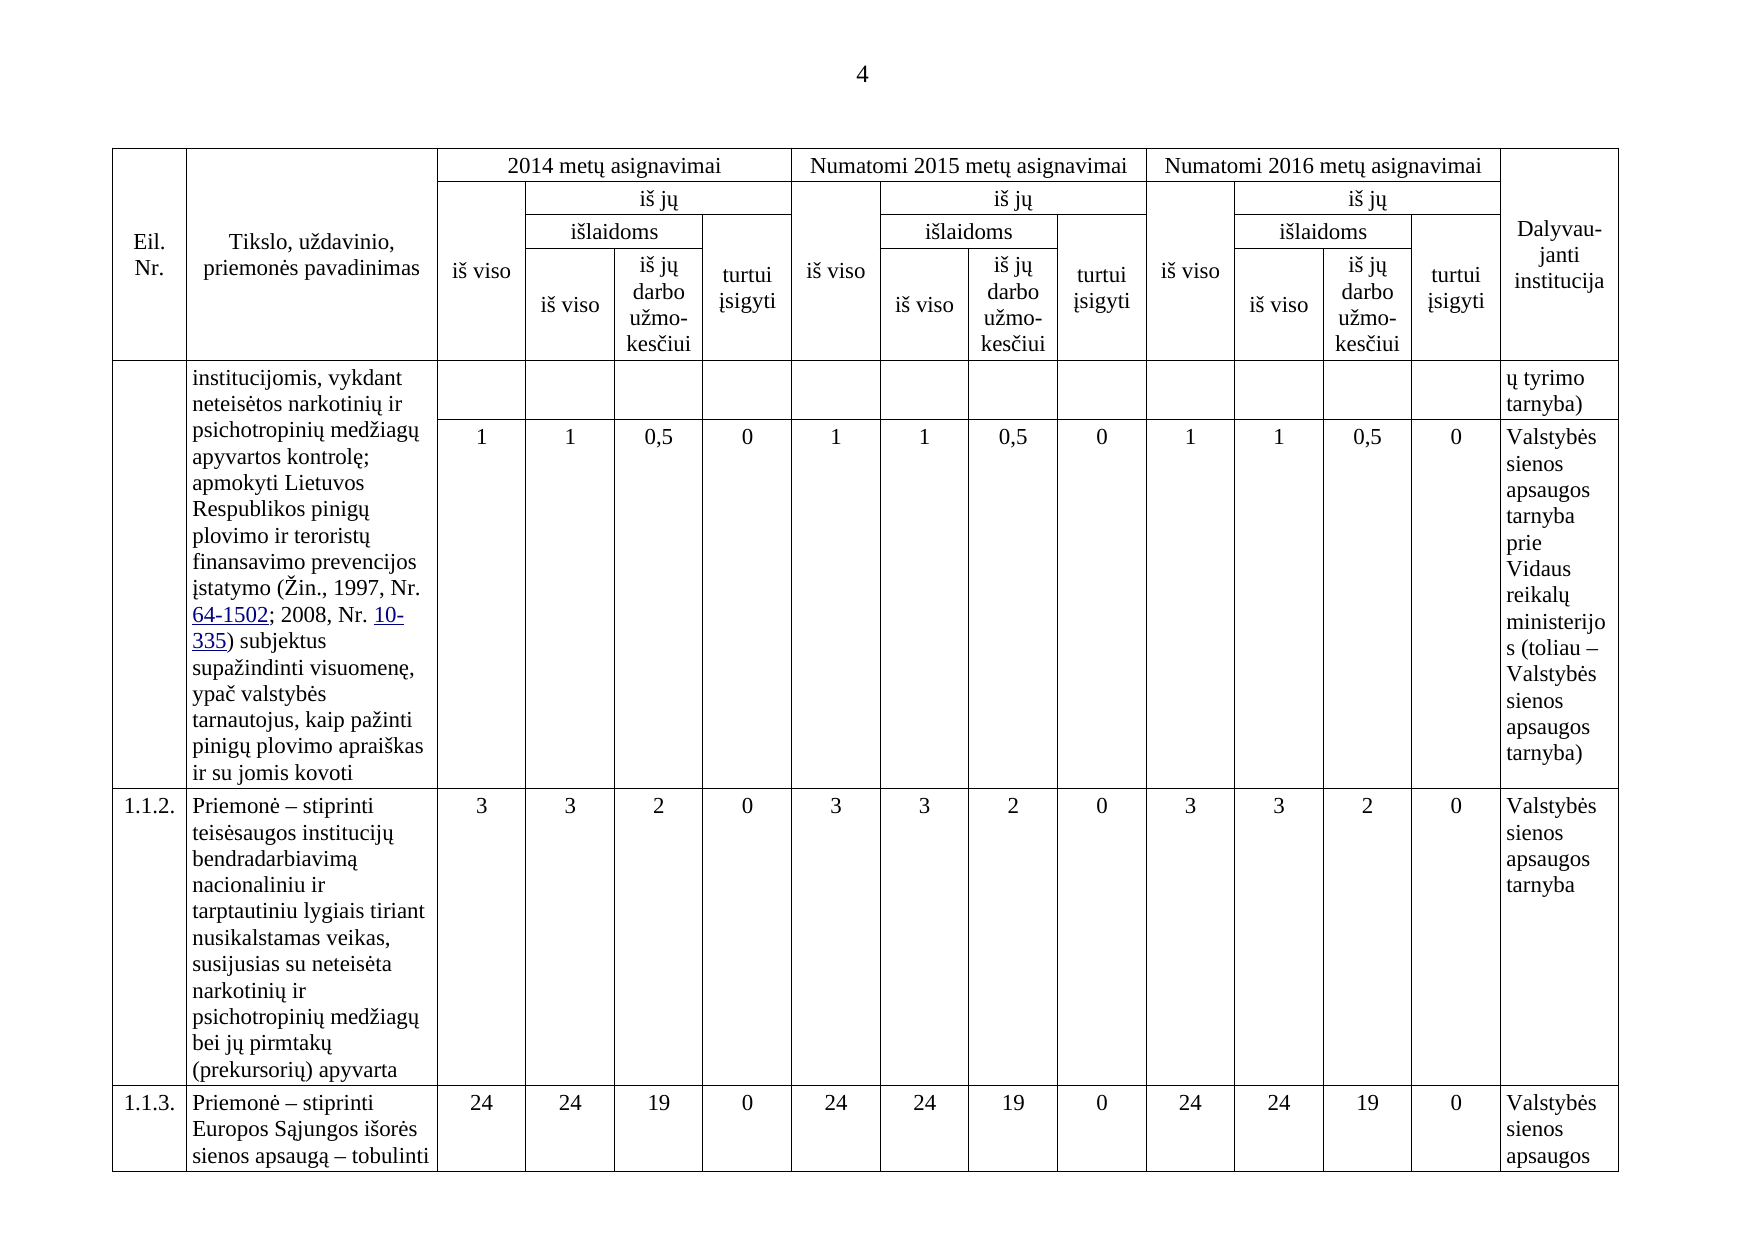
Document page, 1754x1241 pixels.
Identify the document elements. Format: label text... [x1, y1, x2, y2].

table_cell iš viso [792, 182, 880, 360]
table_cell [1412, 361, 1500, 419]
table_header Tikslo, uždavinio, priemonės pavadinimas [187, 149, 437, 360]
table_cell iš viso [1235, 249, 1323, 360]
table_cell 24 [881, 1086, 968, 1171]
table_cell 0,5 [1324, 420, 1411, 788]
table_cell turtui įsigyti [1412, 215, 1500, 360]
table_cell 0,5 [969, 420, 1057, 788]
table_cell [703, 361, 791, 419]
table_cell Priemonė – stiprinti teisėsaugos institucijų bendradarbiavimą nacionaliniu ir tarptautiniu lygiais tiriant nusikalstamas veikas, susijusias su neteisėta narkotinių ir psichotropinių medžiagų bei jų pirmtakų (prekursorių) apyvarta [187, 789, 437, 1085]
table_cell 0 [1412, 420, 1500, 788]
table_cell 1 [1235, 420, 1323, 788]
table_cell Priemonė – stiprinti Europos Sąjungos išorės sienos apsaugą – tobulinti [187, 1086, 437, 1171]
table_header Numatomi 2016 metų asignavimai [1147, 149, 1500, 181]
table_cell 2 [969, 789, 1057, 1085]
table_cell 1 [526, 420, 614, 788]
table_cell 1 [792, 420, 880, 788]
table_cell 1 [881, 420, 968, 788]
table_cell iš viso [1147, 182, 1234, 360]
table_cell [969, 361, 1057, 419]
table_cell 0 [1058, 789, 1146, 1085]
table_cell 2 [615, 789, 702, 1085]
table_cell 0 [1412, 1086, 1500, 1171]
table_cell Valstybės sienos apsaugos [1501, 1086, 1618, 1171]
table_cell 0 [1412, 789, 1500, 1085]
table_cell 19 [969, 1086, 1057, 1171]
table_cell Valstybės sienos apsaugos tarnyba prie Vidaus reikalų ministerijos (toliau – Valstybės sienos apsaugos tarnyba) [1501, 420, 1618, 788]
table_cell 3 [1235, 789, 1323, 1085]
table_cell iš viso [881, 249, 968, 360]
table_cell 0 [703, 420, 791, 788]
table_cell 0 [1058, 420, 1146, 788]
table_cell iš jų darbo užmo-kesčiui [1324, 249, 1411, 360]
table_cell 19 [615, 1086, 702, 1171]
table_cell išlaidoms [1235, 215, 1411, 247]
table_cell 24 [526, 1086, 614, 1171]
table_cell 1.1.2. [113, 789, 186, 1085]
table_cell turtui įsigyti [1058, 215, 1146, 360]
table_cell 0,5 [615, 420, 702, 788]
table_cell išlaidoms [881, 215, 1057, 247]
table_cell 24 [792, 1086, 880, 1171]
table_cell [113, 361, 186, 788]
table_cell iš viso [438, 182, 525, 360]
table_cell 24 [1235, 1086, 1323, 1171]
table_cell [615, 361, 702, 419]
table_cell 3 [881, 789, 968, 1085]
table_cell [1058, 361, 1146, 419]
table_cell [526, 361, 614, 419]
table_cell iš jų [526, 182, 791, 214]
table_cell iš jų [881, 182, 1146, 214]
table_cell 3 [438, 789, 525, 1085]
table_cell [1147, 361, 1234, 419]
table_cell 24 [1147, 1086, 1234, 1171]
table_cell 3 [526, 789, 614, 1085]
table_cell 0 [703, 789, 791, 1085]
table_cell 0 [1058, 1086, 1146, 1171]
table_cell 2 [1324, 789, 1411, 1085]
table_cell išlaidoms [526, 215, 702, 247]
table_cell iš jų darbo užmo-kesčiui [969, 249, 1057, 360]
table_cell [1324, 361, 1411, 419]
table_cell [792, 361, 880, 419]
table_header Numatomi 2015 metų asignavimai [792, 149, 1146, 181]
table_cell 19 [1324, 1086, 1411, 1171]
table_header Dalyvau-janti institucija [1501, 149, 1618, 360]
table_cell 1 [438, 420, 525, 788]
table_cell ų tyrimo tarnyba) [1501, 361, 1618, 419]
table_cell 3 [792, 789, 880, 1085]
table_cell 3 [1147, 789, 1234, 1085]
table_header 2014 metų asignavimai [438, 149, 791, 181]
table_cell institucijomis, vykdant neteisėtos narkotinių ir psichotropinių medžiagų apyvartos kontrolę; apmokyti Lietuvos Respublikos pinigų plovimo ir teroristų finansavimo prevencijos įstatymo (Žin., 1997, Nr. 64-1502; 2008, Nr. 10-335) subjektus supažindinti visuomenę, ypač valstybės tarnautojus, kaip pažinti pinigų plovimo apraiškas ir su jomis kovoti [187, 361, 437, 788]
table_cell 0 [703, 1086, 791, 1171]
table_cell Valstybės sienos apsaugos tarnyba [1501, 789, 1618, 1085]
table_cell iš viso [526, 249, 614, 360]
table_cell turtui įsigyti [703, 215, 791, 360]
table_cell iš jų darbo užmo-kesčiui [615, 249, 702, 360]
table_cell [438, 361, 525, 419]
table_cell 1.1.3. [113, 1086, 186, 1171]
table_cell [1235, 361, 1323, 419]
table_cell iš jų [1235, 182, 1500, 214]
table_cell 24 [438, 1086, 525, 1171]
table_header Eil. Nr. [113, 149, 186, 360]
table_cell [881, 361, 968, 419]
table_cell 1 [1147, 420, 1234, 788]
